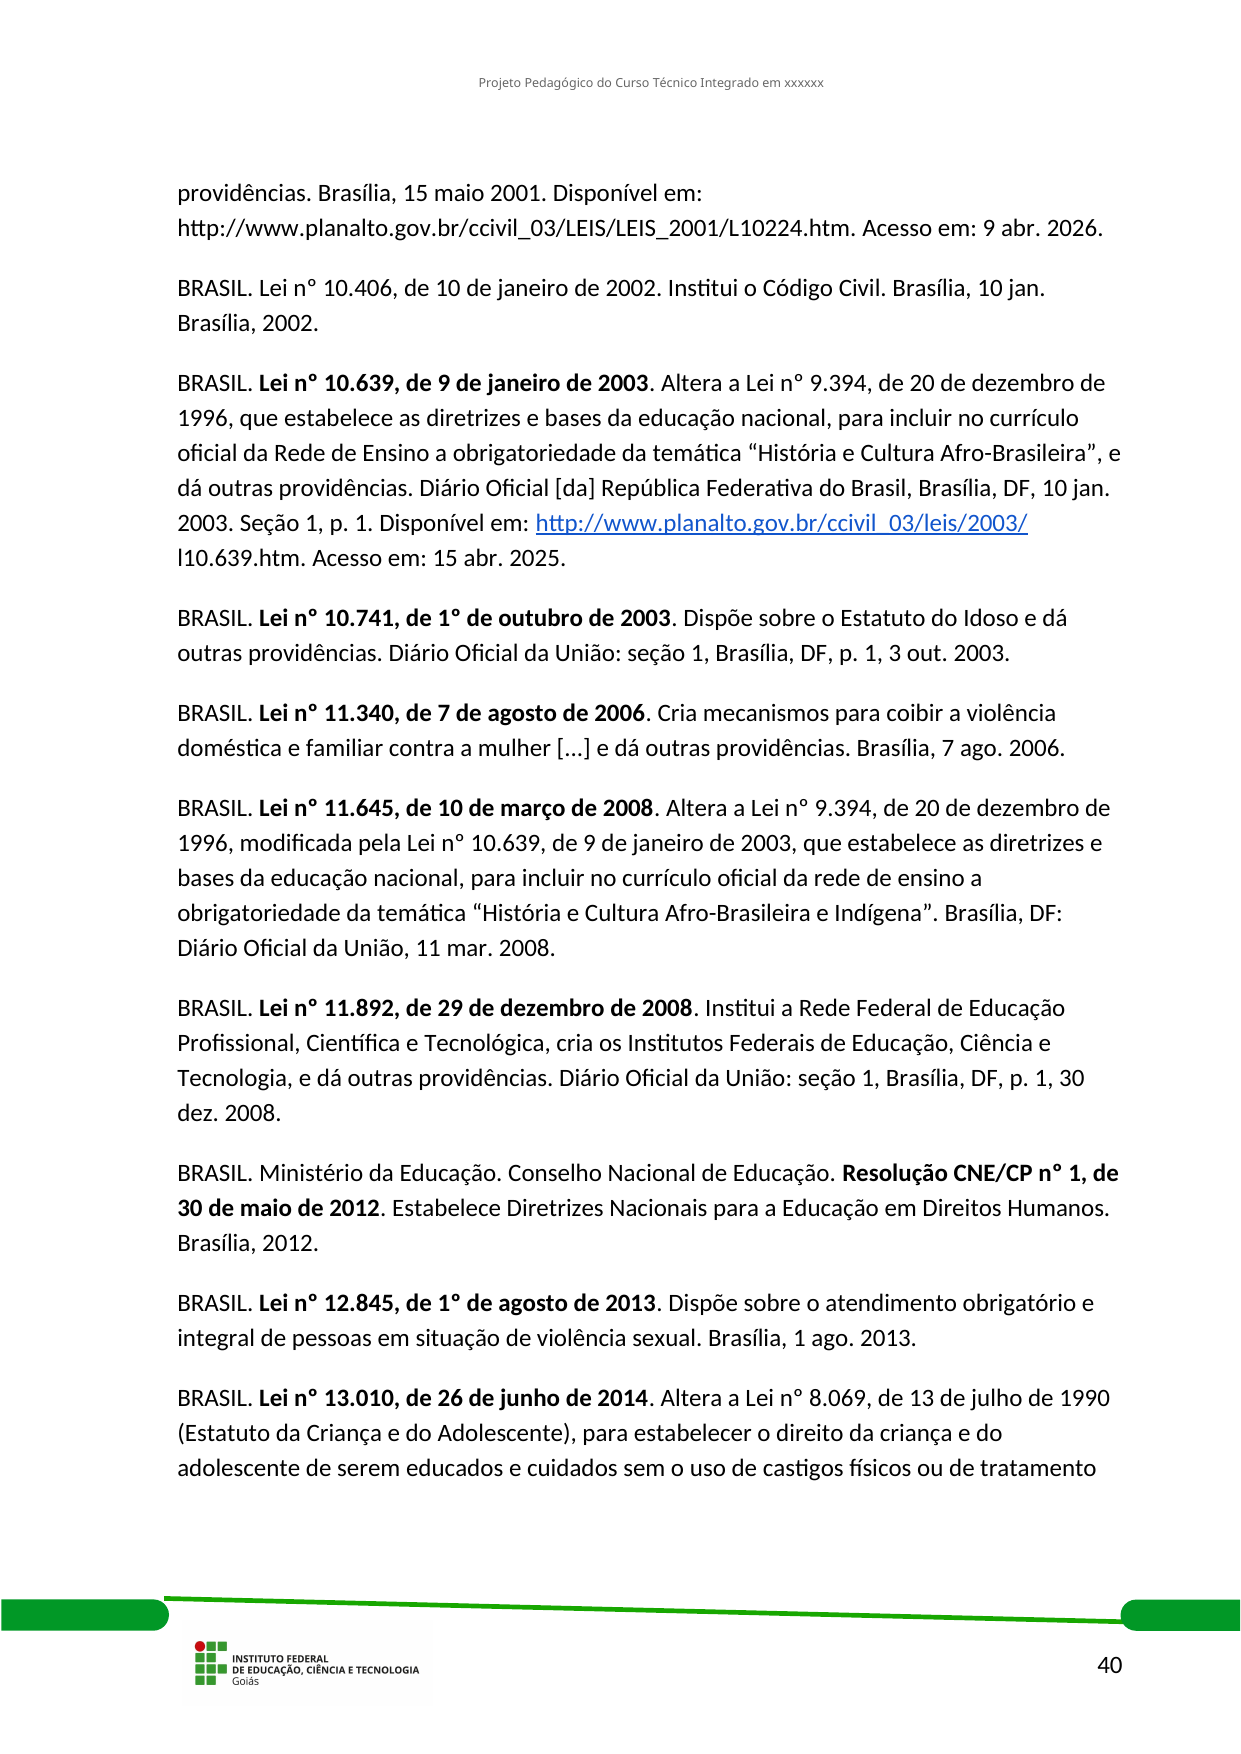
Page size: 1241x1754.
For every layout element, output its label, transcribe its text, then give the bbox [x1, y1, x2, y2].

text BRASIL. Lei nº 12.845, de 1º de agosto de 2013. Dispõe sobre o atendimento obrigatório e integral de pessoas em situação de violência sexual. Brasília, 1 ago. 2013. [177, 1287, 1122, 1353]
text BRASIL. Ministério da Educação. Conselho Nacional de Educação. Resolução CNE/CP nº 1, de 30 de maio de 2012. Estabelece Diretrizes Nacionais para a Educação em Direitos Humanos. Brasília, 2012. [177, 1157, 1122, 1258]
text BRASIL. Lei nº 11.340, de 7 de agosto de 2006. Cria mecanismos para coibir a violência doméstica e familiar contra a mulher [...] e dá outras providências. Brasília, 7 ago. 2006. [177, 697, 1122, 763]
picture [181, 1620, 433, 1706]
text BRASIL. Lei nº 10.741, de 1º de outubro de 2003. Dispõe sobre o Estatuto do Idoso e dá outras providências. Diário Oficial da União: seção 1, Brasília, DF, p. 1, 3 out. 2003. [177, 602, 1122, 668]
text BRASIL. Lei nº 11.892, de 29 de dezembro de 2008. Institui a Rede Federal de Educação Profissional, Científica e Tecnológica, cria os Institutos Federais de Educação, Ciência e Tecnologia, e dá outras providências. Diário Oficial da União: seção 1, Brasília, DF, p. 1, 30 dez. 2008. [177, 992, 1122, 1128]
text BRASIL. Lei nº 10.406, de 10 de janeiro de 2002. Institui o Código Civil. Brasília, 10 jan. Brasília, 2002. [177, 272, 1122, 338]
text BRASIL. Lei nº 13.010, de 26 de junho de 2014. Altera a Lei nº 8.069, de 13 de julho de 1990 (Estatuto da Criança e do Adolescente), para estabelecer o direito da criança e do adolescente de serem educados e cuidados sem o uso de castigos físicos ou de tratamento [177, 1382, 1122, 1483]
text providências. Brasília, 15 maio 2001. Disponível em: http://www.planalto.gov.br/ccivil_03/LEIS/LEIS_2001/L10224.htm. Acesso em: 9 abr. 2026. [177, 177, 1122, 243]
text BRASIL. Lei nº 10.639, de 9 de janeiro de 2003. Altera a Lei nº 9.394, de 20 de dezembro de 1996, que estabelece as diretrizes e bases da educação nacional, para incluir no currículo oficial da Rede de Ensino a obrigatoriedade da temática “História e Cultura Afro-Brasileira”, e dá outras providências. Diário Oficial [da] República Federativa do Brasil, Brasília, DF, 10 jan. 2003. Seção 1, p. 1. Disponível em: http://www.planalto.gov.br/ccivil_03/leis/2003/ l10.639.htm. Acesso em: 15 abr. 2025. [177, 367, 1122, 573]
text BRASIL. Lei nº 11.645, de 10 de março de 2008. Altera a Lei nº 9.394, de 20 de dezembro de 1996, modificada pela Lei nº 10.639, de 9 de janeiro de 2003, que estabelece as diretrizes e bases da educação nacional, para incluir no currículo oficial da rede de ensino a obrigatoriedade da temática “História e Cultura Afro-Brasileira e Indígena”. Brasília, DF: Diário Oficial da União, 11 mar. 2008. [177, 792, 1122, 963]
